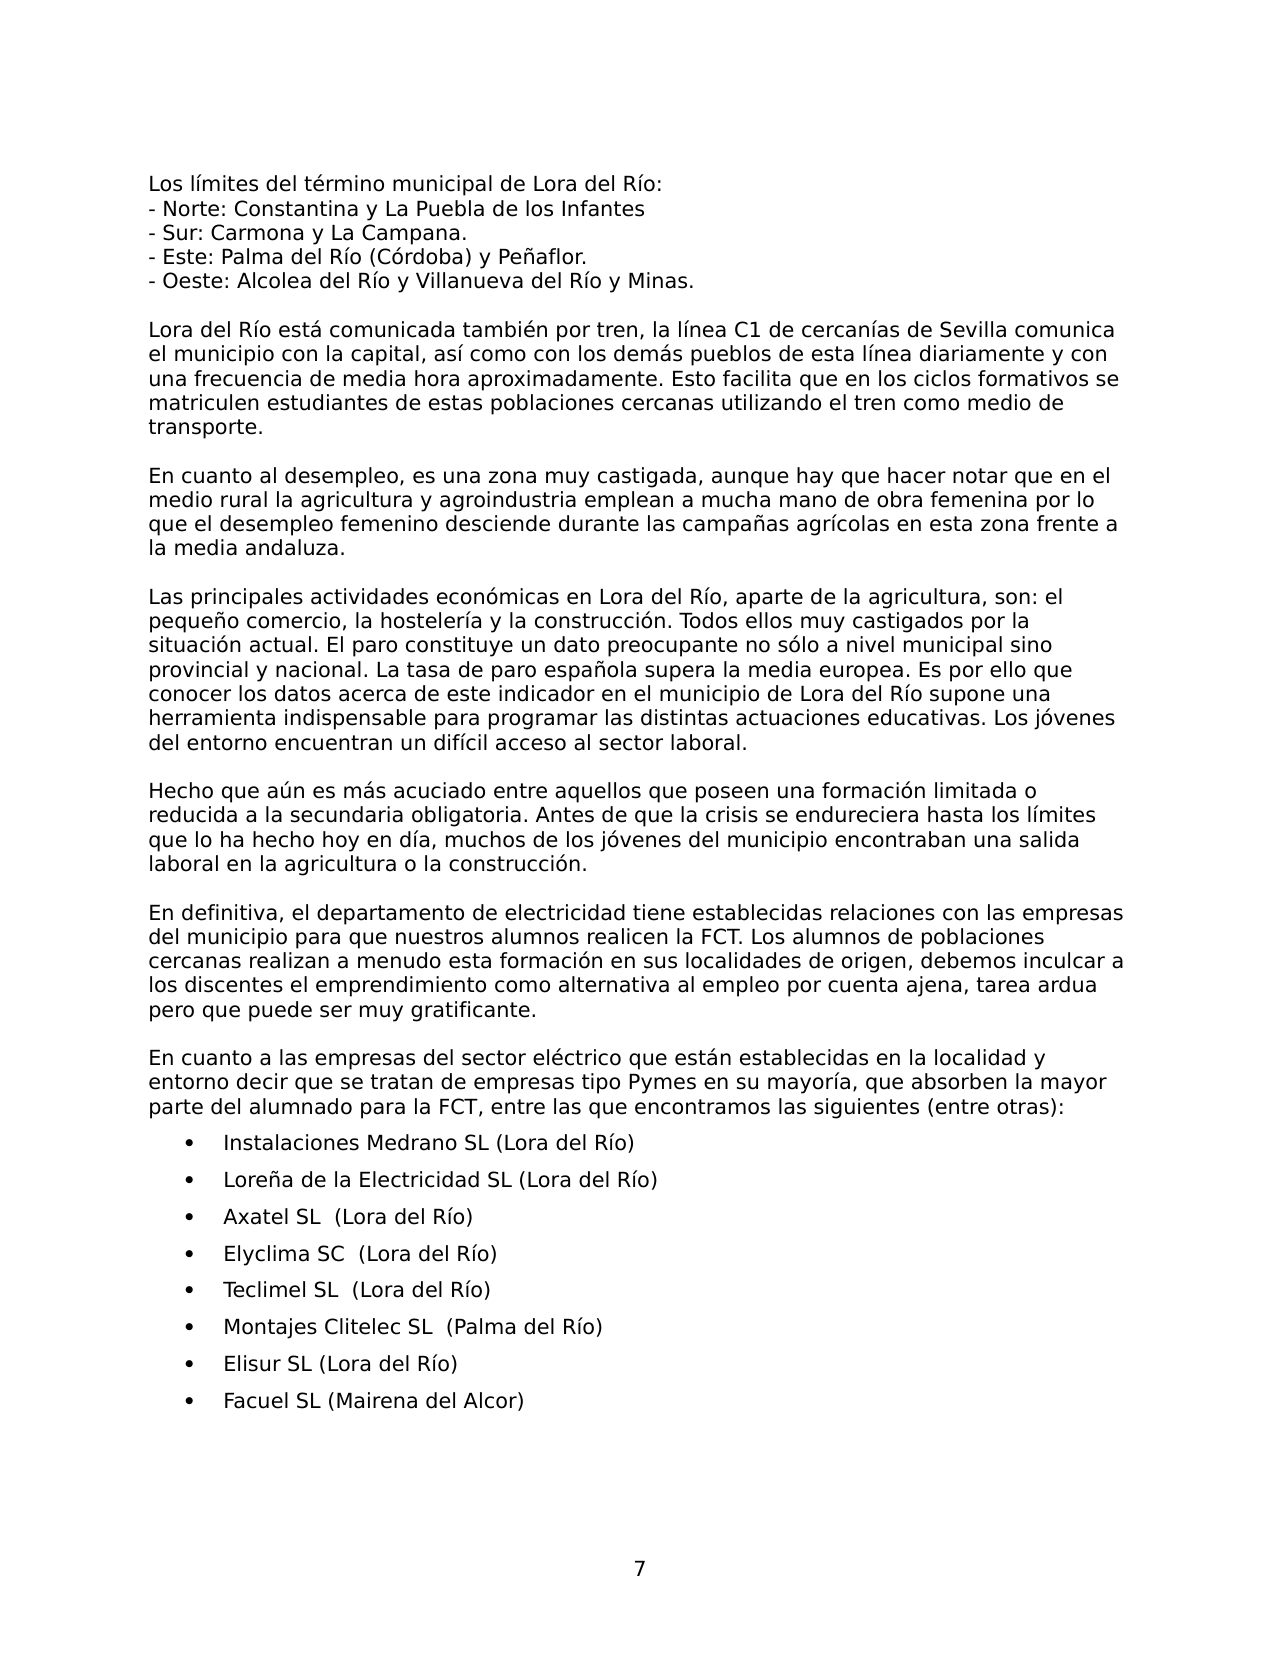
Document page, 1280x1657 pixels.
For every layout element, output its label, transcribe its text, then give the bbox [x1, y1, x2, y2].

text Los límites del término municipal de Lora del Río: [148, 172, 1131, 197]
text Hecho que aún es más acuciado entre aquellos que poseen una formación limitada o reducida a la secundaria obligatoria. Antes de que la crisis se endureciera hasta los límites que lo ha hecho hoy en día, muchos de los jóvenes del municipio encontraban una salida laboral en la agricultura o la construcción. [148, 779, 1131, 876]
text - Oeste: Alcolea del Río y Villanueva del Río y Minas. [148, 269, 1131, 294]
list Montajes Clitelec SL (Palma del Río) [186, 1315, 1115, 1339]
text En cuanto a las empresas del sector eléctrico que están establecidas en la localidad y entorno decir que se tratan de empresas tipo Pymes en su mayoría, que absorben la mayor parte del alumnado para la FCT, entre las que encontramos las siguientes (entre otras): [148, 1046, 1115, 1119]
list Facuel SL (Mairena del Alcor) [186, 1389, 1115, 1413]
list Elisur SL (Lora del Río) [186, 1352, 1115, 1376]
list Loreña de la Electricidad SL (Lora del Río) [186, 1168, 1115, 1192]
list Teclimel SL (Lora del Río) [186, 1278, 1115, 1303]
text En definitiva, el departamento de electricidad tiene establecidas relaciones con las empresas del municipio para que nuestros alumnos realicen la FCT. Los alumnos de poblaciones cercanas realizan a menudo esta formación en sus localidades de origen, debemos inculcar a los discentes el emprendimiento como alternativa al empleo por cuenta ajena, tarea ardua pero que puede ser muy gratificante. [148, 901, 1131, 1022]
list Instalaciones Medrano SL (Lora del Río) [186, 1131, 1115, 1156]
text - Norte: Constantina y La Puebla de los Infantes [148, 197, 1131, 221]
list Axatel SL (Lora del Río) [186, 1205, 1115, 1229]
text - Este: Palma del Río (Córdoba) y Peñaflor. [148, 245, 1131, 269]
text En cuanto al desempleo, es una zona muy castigada, aunque hay que hacer notar que en el medio rural la agricultura y agroindustria emplean a mucha mano de obra femenina por lo que el desempleo femenino desciende durante las campañas agrícolas en esta zona frente a la media andaluza. [148, 464, 1131, 561]
text Lora del Río está comunicada también por tren, la línea C1 de cercanías de Sevilla comunica el municipio con la capital, así como con los demás pueblos de esta línea diariamente y con una frecuencia de media hora aproximadamente. Esto facilita que en los ciclos formativos se matriculen estudiantes de estas poblaciones cercanas utilizando el tren como medio de transporte. [148, 318, 1131, 439]
text - Sur: Carmona y La Campana. [148, 221, 1131, 245]
list Elyclima SC (Lora del Río) [186, 1242, 1115, 1266]
text Las principales actividades económicas en Lora del Río, aparte de la agricultura, son: el pequeño comercio, la hostelería y la construcción. Todos ellos muy castigados por la situación actual. El paro constituye un dato preocupante no sólo a nivel municipal sino provincial y nacional. La tasa de paro española supera la media europea. Es por ello que conocer los datos acerca de este indicador en el municipio de Lora del Río supone una herramienta indispensable para programar las distintas actuaciones educativas. Los jóvenes del entorno encuentran un difícil acceso al sector laboral. [148, 585, 1131, 755]
